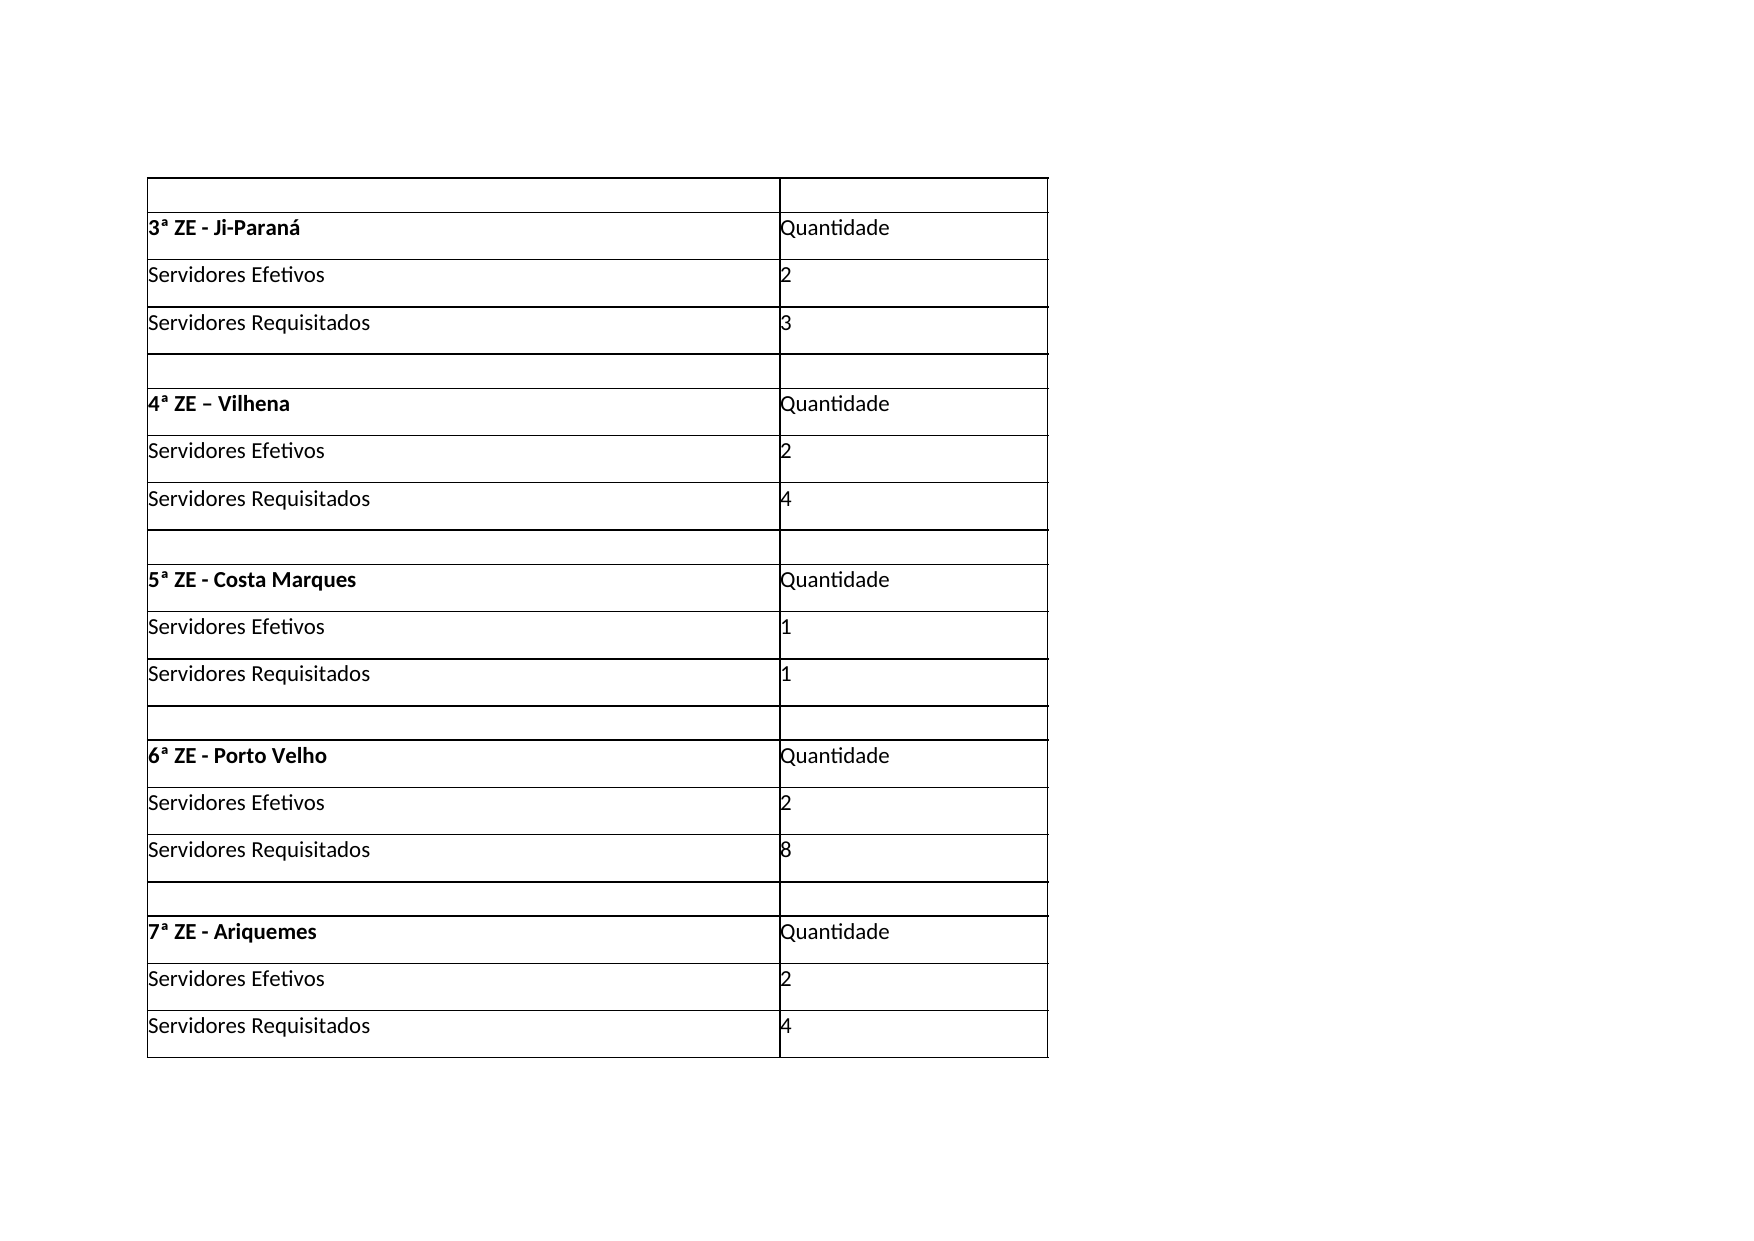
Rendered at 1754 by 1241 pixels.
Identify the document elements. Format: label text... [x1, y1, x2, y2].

table_cell Servidores Requisitados [148, 1011, 779, 1057]
table_cell Servidores Efetivos [148, 788, 779, 834]
table_cell Quantidade [781, 917, 1047, 962]
table_cell [148, 355, 779, 387]
table_cell [781, 707, 1047, 739]
table_cell Servidores Requisitados [148, 483, 779, 529]
table_cell Servidores Efetivos [148, 612, 779, 658]
table_cell [148, 531, 779, 563]
table_cell 1 [781, 660, 1047, 705]
table_cell 6ª ZE - Porto Velho [148, 741, 779, 787]
table_cell Servidores Efetivos [148, 964, 779, 1010]
table_cell [148, 179, 779, 212]
table_cell Servidores Efetivos [148, 436, 779, 482]
table_cell Servidores Requisitados [148, 660, 779, 705]
table_cell Servidores Requisitados [148, 308, 779, 353]
table_cell [781, 355, 1047, 387]
table_cell [781, 883, 1047, 915]
table_cell Servidores Requisitados [148, 835, 779, 881]
table_cell [148, 883, 779, 915]
table_cell Servidores Efetivos [148, 260, 779, 306]
table_cell [781, 179, 1047, 212]
table_cell 3ª ZE - Ji-Paraná [148, 213, 779, 259]
table_cell 4ª ZE – Vilhena [148, 389, 779, 435]
table_cell 5ª ZE - Costa Marques [148, 565, 779, 611]
table_cell 8 [781, 835, 1047, 881]
table_cell [148, 707, 779, 739]
table_cell Quantidade [781, 389, 1047, 435]
table_cell 1 [781, 612, 1047, 658]
table_cell 2 [781, 436, 1047, 482]
table_cell 7ª ZE - Ariquemes [148, 917, 779, 962]
table_cell Quantidade [781, 741, 1047, 787]
table_cell 4 [781, 483, 1047, 529]
table_cell 2 [781, 260, 1047, 306]
table_cell Quantidade [781, 213, 1047, 259]
table_cell Quantidade [781, 565, 1047, 611]
table_cell 4 [781, 1011, 1047, 1057]
table_cell 3 [781, 308, 1047, 353]
table_cell 2 [781, 788, 1047, 834]
table_cell [781, 531, 1047, 563]
table_cell 2 [781, 964, 1047, 1010]
